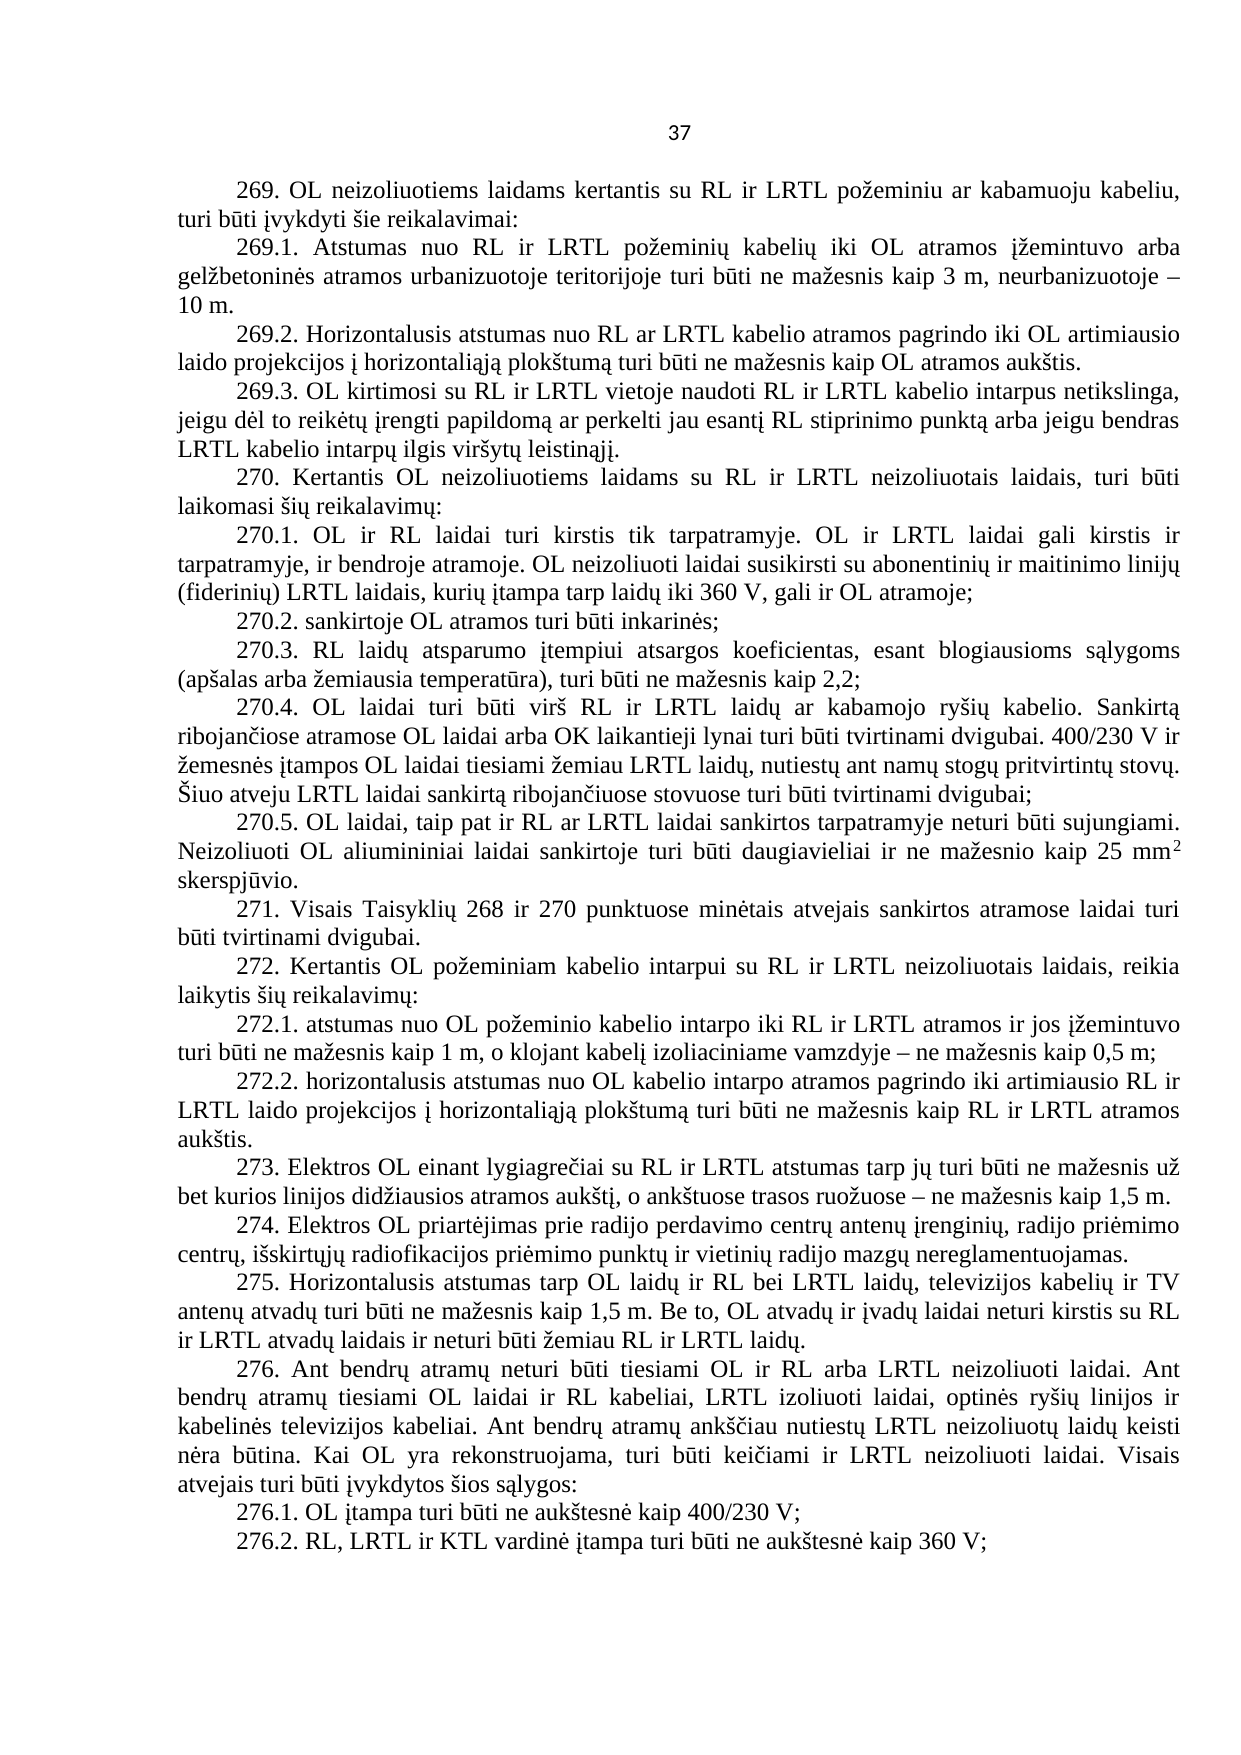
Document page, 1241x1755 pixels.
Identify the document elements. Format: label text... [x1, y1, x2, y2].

text 269.1. Atstumas nuo RL ir LRTL požeminių kabelių iki OL atramos įžemintuvo arba gelžbetoninės atramos urbanizuotoje teritorijoje turi būti ne mažesnis kaip 3 m, neurbanizuotoje – 10 m. [177, 232, 1181, 319]
text 272.1. atstumas nuo OL požeminio kabelio intarpo iki RL ir LRTL atramos ir jos įžemintuvo turi būti ne mažesnis kaip 1 m, o klojant kabelį izoliaciniame vamzdyje – ne mažesnis kaip 0,5 m; [177, 1009, 1181, 1066]
text 276.2. RL, LRTL ir KTL vardinė įtampa turi būti ne aukštesnė kaip 360 V; [177, 1526, 1181, 1555]
text 270.2. sankirtoje OL atramos turi būti inkarinės; [177, 606, 1181, 635]
text 270.1. OL ir RL laidai turi kirstis tik tarpatramyje. OL ir LRTL laidai gali kirstis ir tarpatramyje, ir bendroje atramoje. OL neizoliuoti laidai susikirsti su abonentinių ir maitinimo linijų (fiderinių) LRTL laidais, kurių įtampa tarp laidų iki 360 V, gali ir OL atramoje; [177, 520, 1181, 606]
text 276. Ant bendrų atramų neturi būti tiesiami OL ir RL arba LRTL neizoliuoti laidai. Ant bendrų atramų tiesiami OL laidai ir RL kabeliai, LRTL izoliuoti laidai, optinės ryšių linijos ir kabelinės televizijos kabeliai. Ant bendrų atramų ankščiau nutiestų LRTL neizoliuotų laidų keisti nėra būtina. Kai OL yra rekonstruojama, turi būti keičiami ir LRTL neizoliuoti laidai. Visais atvejais turi būti įvykdytos šios sąlygos: [177, 1354, 1181, 1497]
text 270.4. OL laidai turi būti virš RL ir LRTL laidų ar kabamojo ryšių kabelio. Sankirtą ribojančiose atramose OL laidai arba OK laikantieji lynai turi būti tvirtinami dvigubai. 400/230 V ir žemesnės įtampos OL laidai tiesiami žemiau LRTL laidų, nutiestų ant namų stogų pritvirtintų stovų. Šiuo atveju LRTL laidai sankirtą ribojančiuose stovuose turi būti tvirtinami dvigubai; [177, 692, 1181, 807]
text 270.3. RL laidų atsparumo įtempiui atsargos koeficientas, esant blogiausioms sąlygoms (apšalas arba žemiausia temperatūra), turi būti ne mažesnis kaip 2,2; [177, 635, 1181, 692]
text 269.2. Horizontalusis atstumas nuo RL ar LRTL kabelio atramos pagrindo iki OL artimiausio laido projekcijos į horizontaliąją plokštumą turi būti ne mažesnis kaip OL atramos aukštis. [177, 319, 1181, 376]
text 269.3. OL kirtimosi su RL ir LRTL vietoje naudoti RL ir LRTL kabelio intarpus netikslinga, jeigu dėl to reikėtų įrengti papildomą ar perkelti jau esantį RL stiprinimo punktą arba jeigu bendras LRTL kabelio intarpų ilgis viršytų leistinąjį. [177, 376, 1181, 462]
text 273. Elektros OL einant lygiagrečiai su RL ir LRTL atstumas tarp jų turi būti ne mažesnis už bet kurios linijos didžiausios atramos aukštį, o ankštuose trasos ruožuose – ne mažesnis kaip 1,5 m. [177, 1152, 1181, 1210]
text 269. OL neizoliuotiems laidams kertantis su RL ir LRTL požeminiu ar kabamuoju kabeliu, turi būti įvykdyti šie reikalavimai: [177, 175, 1181, 232]
text 270.5. OL laidai, taip pat ir RL ar LRTL laidai sankirtos tarpatramyje neturi būti sujungiami. Neizoliuoti OL aliumininiai laidai sankirtoje turi būti daugiavieliai ir ne mažesnio kaip 25 mm2 skerspjūvio. [177, 807, 1181, 894]
text 271. Visais Taisyklių 268 ir 270 punktuose minėtais atvejais sankirtos atramose laidai turi būti tvirtinami dvigubai. [177, 894, 1181, 951]
text 276.1. OL įtampa turi būti ne aukštesnė kaip 400/230 V; [177, 1497, 1181, 1526]
text 272.2. horizontalusis atstumas nuo OL kabelio intarpo atramos pagrindo iki artimiausio RL ir LRTL laido projekcijos į horizontaliąją plokštumą turi būti ne mažesnis kaip RL ir LRTL atramos aukštis. [177, 1066, 1181, 1152]
text 275. Horizontalusis atstumas tarp OL laidų ir RL bei LRTL laidų, televizijos kabelių ir TV antenų atvadų turi būti ne mažesnis kaip 1,5 m. Be to, OL atvadų ir įvadų laidai neturi kirstis su RL ir LRTL atvadų laidais ir neturi būti žemiau RL ir LRTL laidų. [177, 1267, 1181, 1354]
text 274. Elektros OL priartėjimas prie radijo perdavimo centrų antenų įrenginių, radijo priėmimo centrų, išskirtųjų radiofikacijos priėmimo punktų ir vietinių radijo mazgų nereglamentuojamas. [177, 1210, 1181, 1267]
text 272. Kertantis OL požeminiam kabelio intarpui su RL ir LRTL neizoliuotais laidais, reikia laikytis šių reikalavimų: [177, 951, 1181, 1009]
text 270. Kertantis OL neizoliuotiems laidams su RL ir LRTL neizoliuotais laidais, turi būti laikomasi šių reikalavimų: [177, 462, 1181, 520]
